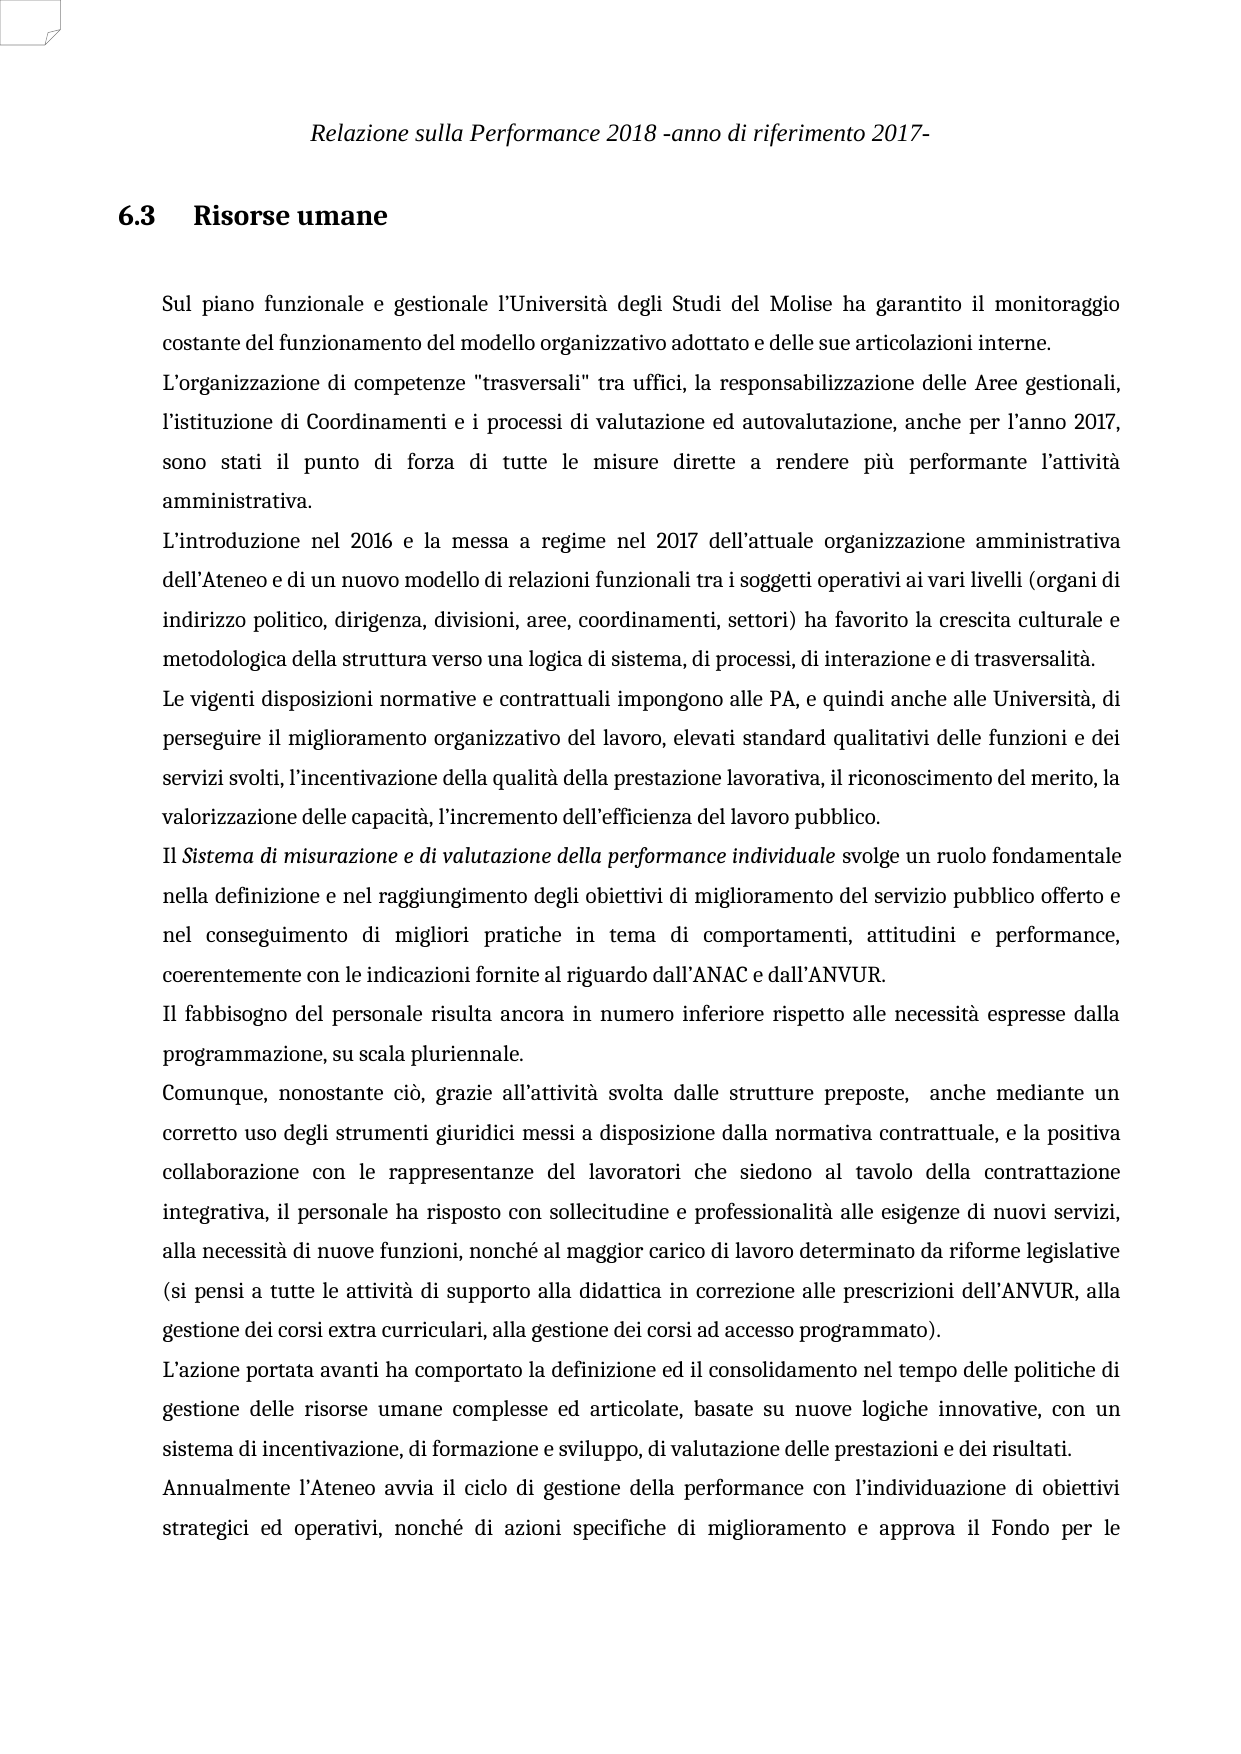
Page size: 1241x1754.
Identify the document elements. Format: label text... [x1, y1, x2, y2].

text Il Sistema di misurazione e di valutazione della performance individuale svolge un ruolo fondamentale nella definizione e nel raggiungimento degli obiettivi di miglioramento del servizio pubblico offerto e nel conseguimento di migliori pratiche in tema di comportamenti, attitudini e performance, coerentemente con le indicazioni fornite al riguardo dall’ANAC e dall’ANVUR. [162, 843, 1122, 988]
text Comunque, nonostante ciò, grazie all’attività svolta dalle strutture preposte, anche mediante un corretto uso degli strumenti giuridici messi a disposizione dalla normativa contrattuale, e la positiva collaborazione con le rappresentanze del lavoratori che siedono al tavolo della contrattazione integrativa, il personale ha risposto con sollecitudine e professionalità alle esigenze di nuovi servizi, alla necessità di nuove funzioni, nonché al maggior carico di lavoro determinato da riforme legislative (si pensi a tutte le attività di supporto alla didattica in correzione alle prescrizioni dell’ANVUR, alla gestione dei corsi extra curriculari, alla gestione dei corsi ad accesso programmato). [162, 1080, 1122, 1343]
text Le vigenti disposizioni normative e contrattuali impongono alle PA, e quindi anche alle Università, di perseguire il miglioramento organizzativo del lavoro, elevati standard qualitativi delle funzioni e dei servizi svolti, l’incentivazione della qualità della prestazione lavorativa, il riconoscimento del merito, la valorizzazione delle capacità, l’incremento dell’efficienza del lavoro pubblico. [162, 685, 1122, 830]
text Il fabbisogno del personale risulta ancora in numero inferiore rispetto alle necessità espresse dalla programmazione, su scala pluriennale. [162, 1001, 1122, 1067]
text Sul piano funzionale e gestionale l’Università degli Studi del Molise ha garantito il monitoraggio costante del funzionamento del modello organizzativo adottato e delle sue articolazioni interne. [162, 291, 1122, 356]
text Annualmente l’Ateneo avvia il ciclo di gestione della performance con l’individuazione di obiettivi strategici ed operativi, nonché di azioni specifiche di miglioramento e approva il Fondo per le [162, 1475, 1122, 1541]
subtitle Risorse umane [118, 199, 1122, 232]
text L’azione portata avanti ha comportato la definizione ed il consolidamento nel tempo delle politiche di gestione delle risorse umane complesse ed articolate, basate su nuove logiche innovative, con un sistema di incentivazione, di formazione e sviluppo, di valutazione delle prestazioni e dei risultati. [162, 1356, 1122, 1462]
text L’introduzione nel 2016 e la messa a regime nel 2017 dell’attuale organizzazione amministrativa dell’Ateneo e di un nuovo modello di relazioni funzionali tra i soggetti operativi ai vari livelli (organi di indirizzo politico, dirigenza, divisioni, aree, coordinamenti, settori) ha favorito la crescita culturale e metodologica della struttura verso una logica di sistema, di processi, di interazione e di trasversalità. [162, 527, 1122, 672]
text L’organizzazione di competenze "trasversali" tra uffici, la responsabilizzazione delle Aree gestionali, l’istituzione di Coordinamenti e i processi di valutazione ed autovalutazione, anche per l’anno 2017, sono stati il punto di forza di tutte le misure dirette a rendere più performante l’attività amministrativa. [162, 369, 1122, 514]
